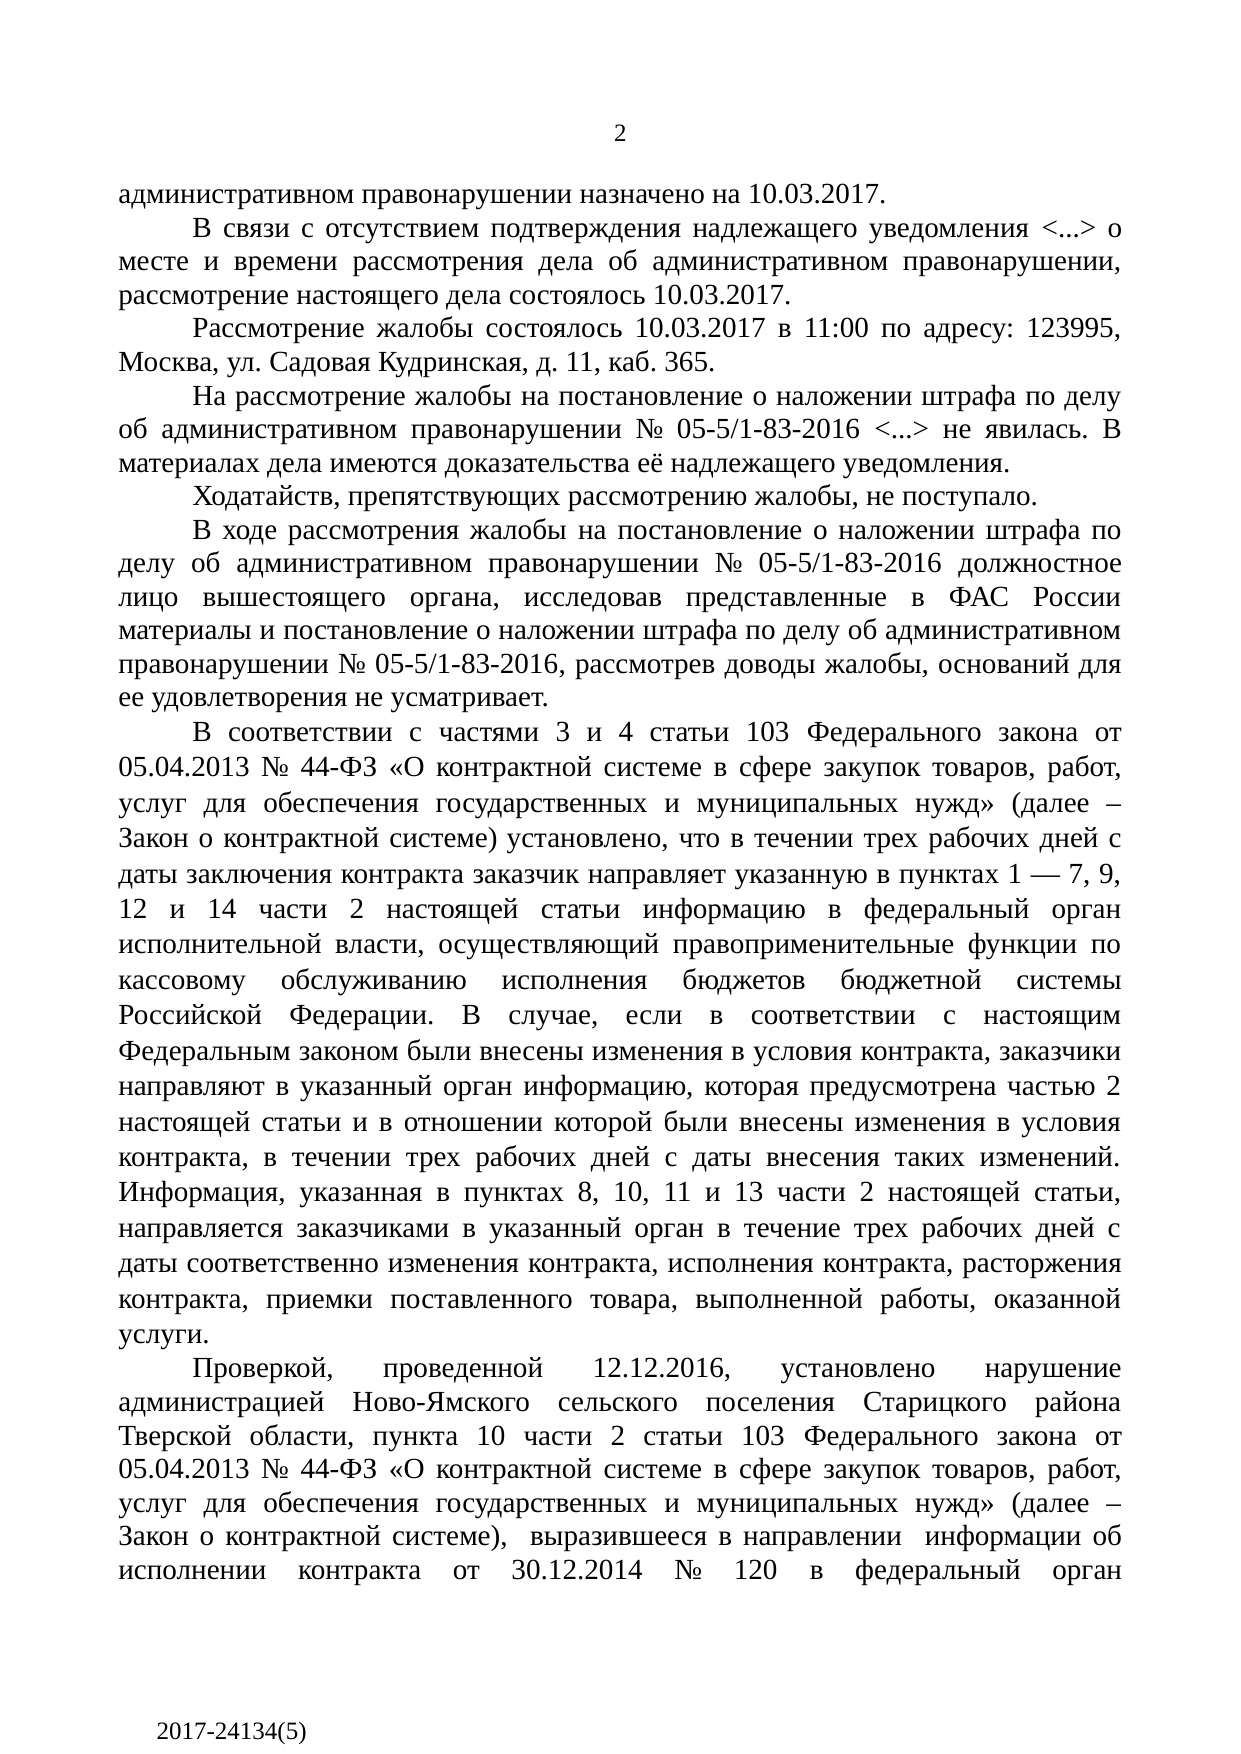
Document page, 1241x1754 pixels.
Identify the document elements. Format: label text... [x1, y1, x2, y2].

text На рассмотрение жалобы на постановление о наложении штрафа по делу об административном правонарушении № 05-5/1-83-2016 <...> не явилась. В материалах дела имеются доказательства её надлежащего уведомления. [118, 378, 1122, 478]
text Проверкой, проведенной 12.12.2016, установлено нарушение администрацией Ново-Ямского сельского поселения Старицкого района Тверской области, пункта 10 части 2 статьи 103 Федерального закона от 05.04.2013 № 44-ФЗ «О контрактной системе в сфере закупок товаров, работ, услуг для обеспечения государственных и муниципальных нужд» (далее – Закон о контрактной системе), выразившееся в направлении информации об исполнении контракта от 30.12.2014 № 120 в федеральный орган [118, 1351, 1122, 1585]
text В связи с отсутствием подтверждения надлежащего уведомления <...> о месте и времени рассмотрения дела об административном правонарушении, рассмотрение настоящего дела состоялось 10.03.2017. [118, 210, 1122, 311]
text Ходатайств, препятствующих рассмотрению жалобы, не поступало. [118, 478, 1122, 512]
text В соответствии с частями 3 и 4 статьи 103 Федерального закона от 05.04.2013 № 44-ФЗ «О контрактной системе в сфере закупок товаров, работ, услуг для обеспечения государственных и муниципальных нужд» (далее – Закон о контрактной системе) установлено, что в течении трех рабочих дней с даты заключения контракта заказчик направляет указанную в пунктах 1 — 7, 9, 12 и 14 части 2 настоящей статьи информацию в федеральный орган исполнительной власти, осуществляющий правоприменительные функции по кассовому обслуживанию исполнения бюджетов бюджетной системы Российской Федерации. В случае, если в соответствии с настоящим Федеральным законом были внесены изменения в условия контракта, заказчики направляют в указанный орган информацию, которая предусмотрена частью 2 настоящей статьи и в отношении которой были внесены изменения в условия контракта, в течении трех рабочих дней с даты внесения таких изменений. Информация, указанная в пунктах 8, 10, 11 и 13 части 2 настоящей статьи, направляется заказчиками в указанный орган в течение трех рабочих дней с даты соответственно изменения контракта, исполнения контракта, расторжения контракта, приемки поставленного товара, выполненной работы, оказанной услуги. [118, 713, 1122, 1351]
text административном правонарушении назначено на 10.03.2017. [118, 176, 1122, 210]
text В ходе рассмотрения жалобы на постановление о наложении штрафа по делу об административном правонарушении № 05-5/1-83-2016 должностное лицо вышестоящего органа, исследовав представленные в ФАС России материалы и постановление о наложении штрафа по делу об административном правонарушении № 05-5/1-83-2016, рассмотрев доводы жалобы, оснований для ее удовлетворения не усматривает. [118, 512, 1122, 713]
text Рассмотрение жалобы состоялось 10.03.2017 в 11:00 по адресу: 123995, Москва, ул. Садовая Кудринская, д. 11, каб. 365. [118, 311, 1122, 378]
